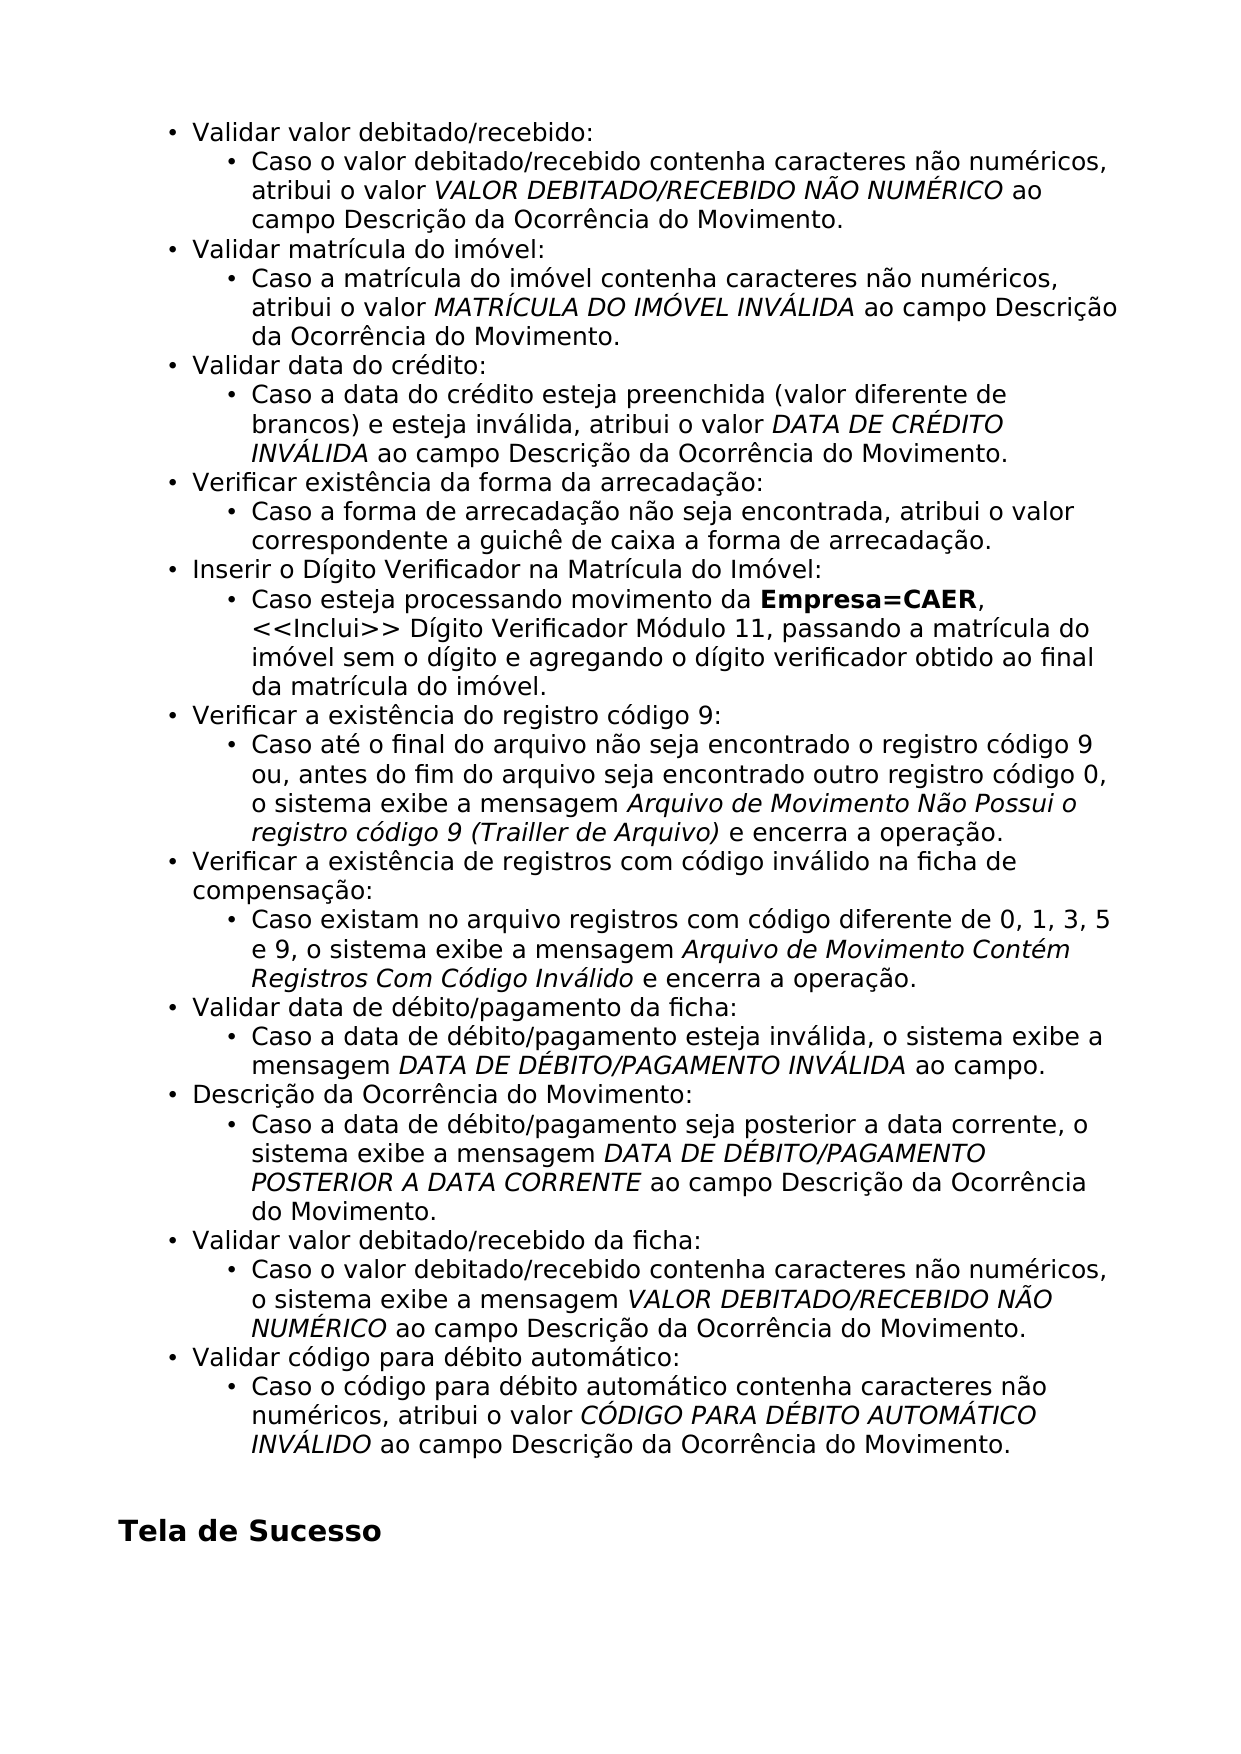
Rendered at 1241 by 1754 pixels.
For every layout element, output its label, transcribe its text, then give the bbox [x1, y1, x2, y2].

list Caso esteja processando movimento da Empresa=CAER, <<Inclui>> Dígito Verificador Módulo 11, passando a matrícula do imóvel sem o dígito e agregando o dígito verificador obtido ao final da matrícula do imóvel. [236, 585, 1122, 701]
list Caso existam no arquivo registros com código diferente de 0, 1, 3, 5 e 9, o sistema exibe a mensagem Arquivo de Movimento Contém Registros Com Código Inválido e encerra a operação. [236, 906, 1122, 993]
list Descrição da Ocorrência do Movimento: [177, 1081, 1122, 1110]
list Validar código para débito automático: [177, 1343, 1122, 1372]
list Caso o código para débito automático contenha caracteres não numéricos, atribui o valor CÓDIGO PARA DÉBITO AUTOMÁTICO INVÁLIDO ao campo Descrição da Ocorrência do Movimento. [236, 1372, 1122, 1460]
list Validar matrícula do imóvel: [177, 235, 1122, 264]
subtitle Tela de Sucesso [118, 1514, 1122, 1548]
list Caso o valor debitado/recebido contenha caracteres não numéricos, atribui o valor VALOR DEBITADO/RECEBIDO NÃO NUMÉRICO ao campo Descrição da Ocorrência do Movimento. [236, 147, 1122, 235]
list Verificar a existência do registro código 9: [177, 701, 1122, 731]
list Caso a forma de arrecadação não seja encontrada, atribui o valor correspondente a guichê de caixa a forma de arrecadação. [236, 497, 1122, 556]
list Caso a data de débito/pagamento esteja inválida, o sistema exibe a mensagem DATA DE DÉBITO/PAGAMENTO INVÁLIDA ao campo. [236, 1022, 1122, 1081]
list Validar data do crédito: [177, 351, 1122, 381]
list Caso o valor debitado/recebido contenha caracteres não numéricos, o sistema exibe a mensagem VALOR DEBITADO/RECEBIDO NÃO NUMÉRICO ao campo Descrição da Ocorrência do Movimento. [236, 1256, 1122, 1343]
list Caso a data do crédito esteja preenchida (valor diferente de brancos) e esteja inválida, atribui o valor DATA DE CRÉDITO INVÁLIDA ao campo Descrição da Ocorrência do Movimento. [236, 381, 1122, 468]
list Inserir o Dígito Verificador na Matrícula do Imóvel: [177, 556, 1122, 585]
list Validar valor debitado/recebido: [177, 118, 1122, 147]
list Caso a data de débito/pagamento seja posterior a data corrente, o sistema exibe a mensagem DATA DE DÉBITO/PAGAMENTO POSTERIOR A DATA CORRENTE ao campo Descrição da Ocorrência do Movimento. [236, 1110, 1122, 1226]
list Caso até o final do arquivo não seja encontrado o registro código 9 ou, antes do fim do arquivo seja encontrado outro registro código 0, o sistema exibe a mensagem Arquivo de Movimento Não Possui o registro código 9 (Trailler de Arquivo) e encerra a operação. [236, 731, 1122, 847]
list Verificar existência da forma da arrecadação: [177, 468, 1122, 497]
list Validar valor debitado/recebido da ficha: [177, 1226, 1122, 1256]
list Caso a matrícula do imóvel contenha caracteres não numéricos, atribui o valor MATRÍCULA DO IMÓVEL INVÁLIDA ao campo Descrição da Ocorrência do Movimento. [236, 264, 1122, 351]
list Verificar a existência de registros com código inválido na ficha de compensação: [177, 847, 1122, 906]
list Validar data de débito/pagamento da ficha: [177, 993, 1122, 1022]
